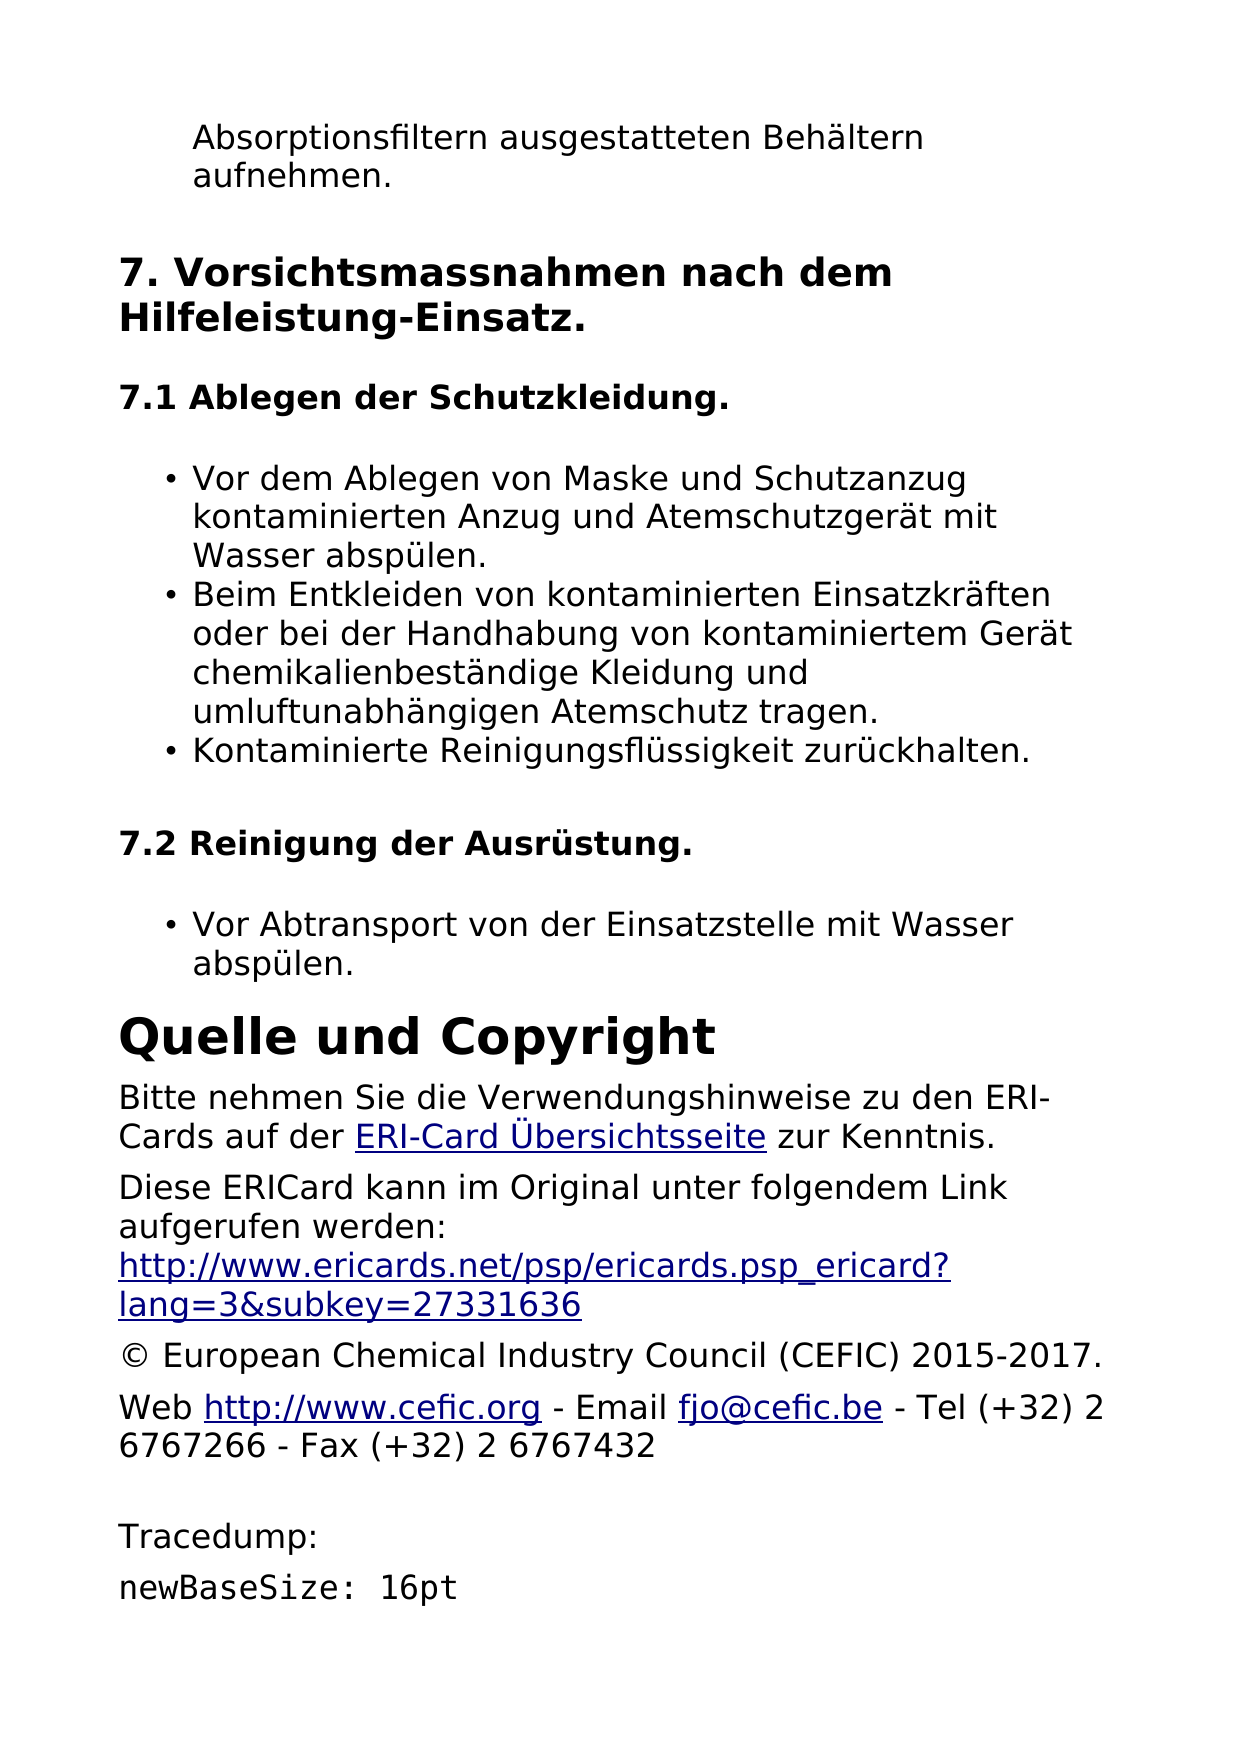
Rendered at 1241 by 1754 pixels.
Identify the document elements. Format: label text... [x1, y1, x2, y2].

list Kontaminierte Reinigungsflüssigkeit zurückhalten. [177, 731, 1122, 770]
subtitle 7. Vorsichtsmassnahmen nach dem Hilfeleistung-Einsatz. [118, 250, 1122, 341]
subtitle 7.1 Ablegen der Schutzkleidung. [118, 378, 1122, 417]
list Vor dem Ablegen von Maske und Schutzanzug kontaminierten Anzug und Atemschutzgerät mit Wasser abspülen. [177, 459, 1122, 576]
text Tracedump: [118, 1478, 1122, 1556]
subtitle 7.2 Reinigung der Ausrüstung. [118, 824, 1122, 863]
list Vor Abtransport von der Einsatzstelle mit Wasser abspülen. [177, 905, 1122, 983]
list Absorptionsfiltern ausgestatteten Behältern aufnehmen. [177, 118, 1122, 196]
text © European Chemical Industry Council (CEFIC) 2015-2017. [118, 1337, 1122, 1376]
text Diese ERICard kann im Original unter folgendem Link aufgerufen werden: http://www.ericards.net/psp/ericards.psp_ericard?lang=3&subkey=27331636 [118, 1169, 1122, 1324]
text newBaseSize: 16pt [118, 1568, 1122, 1607]
text Bitte nehmen Sie die Verwendungshinweise zu den ERI-Cards auf der ERI-Card Übersichtsseite zur Kenntnis. [118, 1079, 1122, 1156]
subtitle Quelle und Copyright [118, 1008, 1122, 1066]
list Beim Entkleiden von kontaminierten Einsatzkräften oder bei der Handhabung von kontaminiertem Gerät chemikalienbeständige Kleidung und umluftunabhängigen Atemschutz tragen. [177, 576, 1122, 731]
text Web http://www.cefic.org - Email fjo@cefic.be - Tel (+32) 2 6767266 - Fax (+32) 2 6767432 [118, 1388, 1122, 1466]
